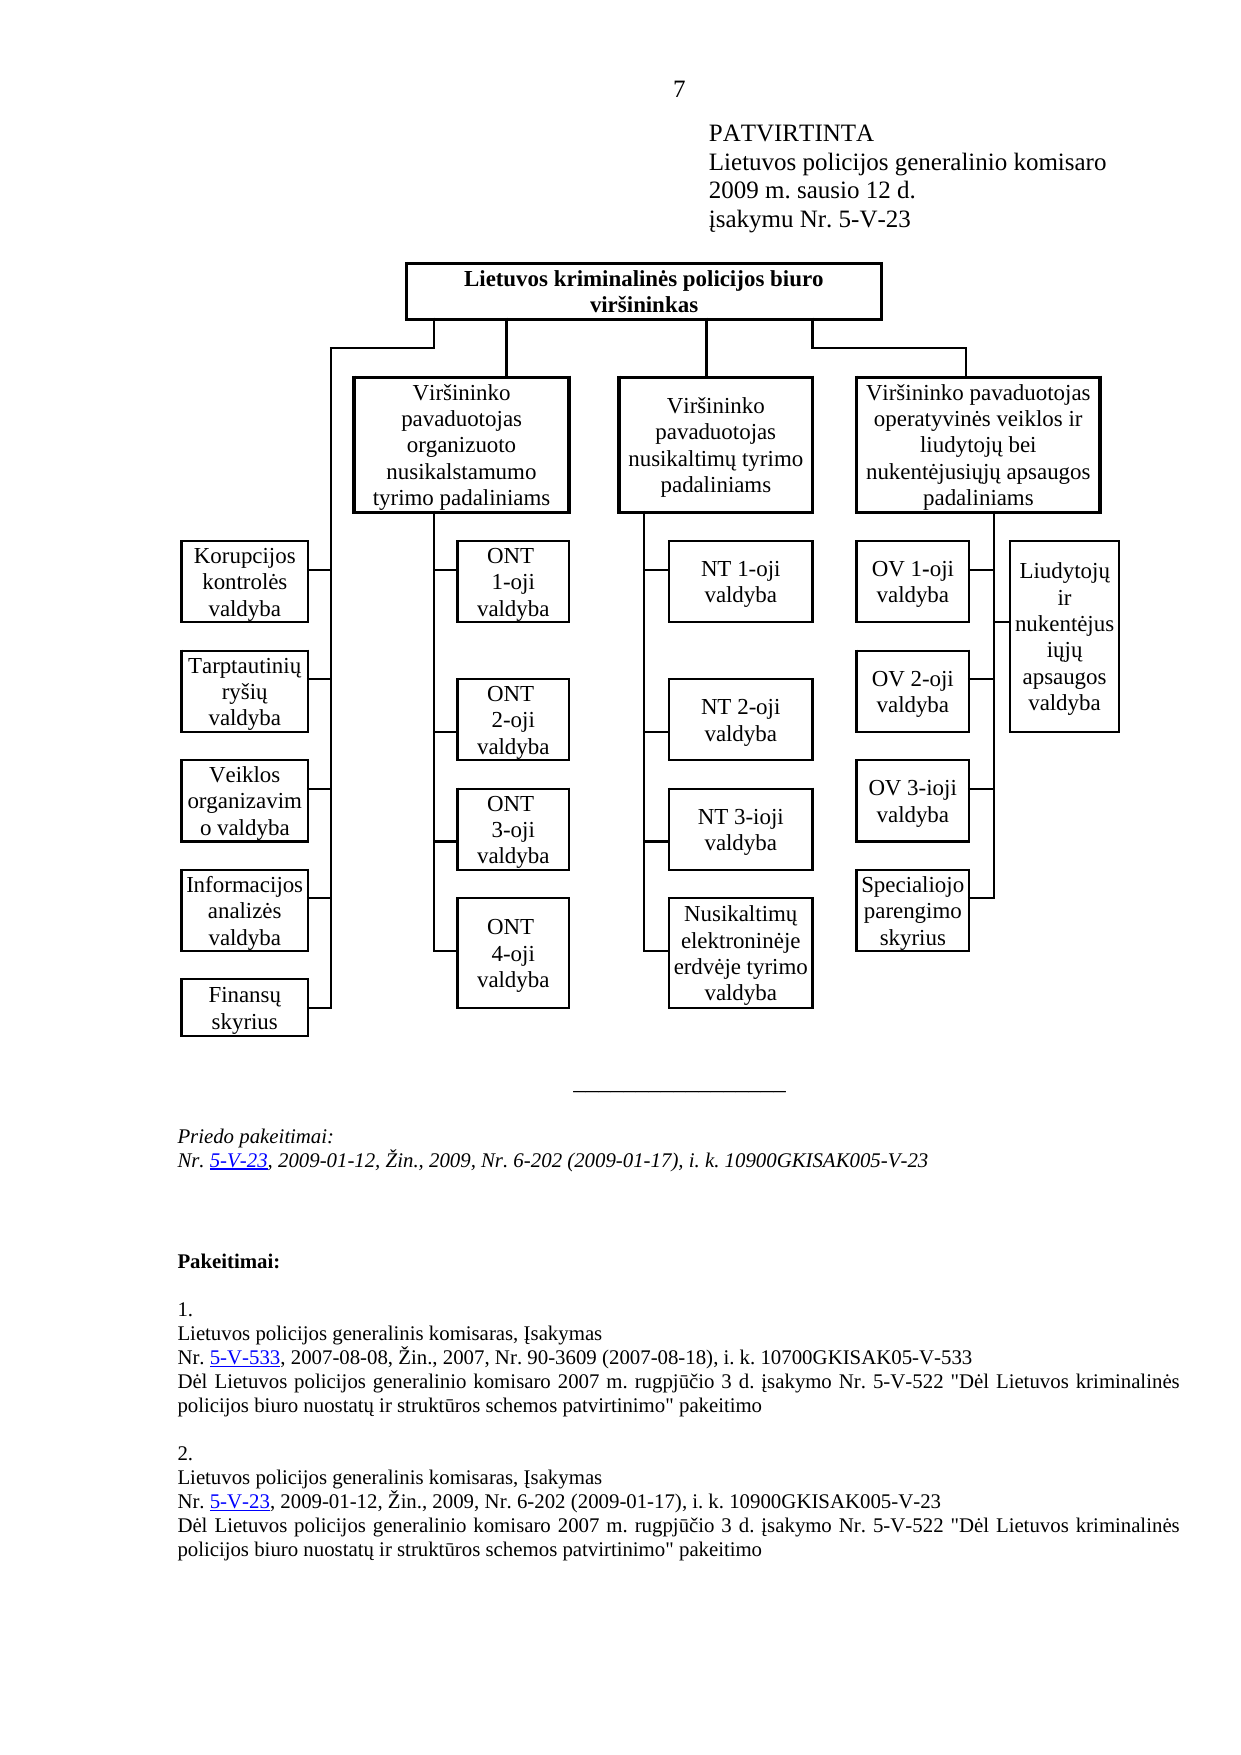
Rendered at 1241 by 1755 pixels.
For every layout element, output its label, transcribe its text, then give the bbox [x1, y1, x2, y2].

table_header [883, 262, 1119, 318]
table_cell [813, 511, 856, 540]
table_cell [969, 514, 993, 540]
table_cell [309, 978, 330, 1007]
table_cell [669, 623, 812, 649]
table_cell [332, 950, 456, 978]
text Dėl Lietuvos policijos generalinio komisaro 2007 m. rugpjūčio 3 d. įsakymo Nr. 5-V-522 "Dėl Lietuvos kriminalinės policijos biuro nuostatų ir struktūros schemos patvirtinimo" pakeitimo [177, 1369, 1181, 1417]
table_cell ONT 4-oji valdyba [459, 899, 568, 1007]
table_cell [570, 788, 643, 840]
table_cell [332, 540, 433, 568]
table_cell OV 1-oji valdyba [858, 542, 968, 621]
table_cell [814, 678, 855, 731]
table_cell Informacijos analizės valdyba [183, 871, 307, 950]
table_cell [814, 731, 856, 759]
table_cell [1010, 733, 1119, 759]
table_cell [508, 347, 705, 376]
table_cell [645, 869, 669, 897]
table_cell [332, 978, 456, 1007]
table_cell [332, 759, 433, 788]
table_cell Viršininko pavaduotojas operatyvinės veiklos ir liudytojų bei nukentėjusiųjų apsaugos padaliniams [858, 379, 1098, 511]
table_cell [856, 623, 969, 649]
table_cell [435, 733, 456, 759]
text Pakeitimai: [177, 1248, 1181, 1273]
table_cell [435, 571, 456, 621]
table_cell [181, 318, 331, 347]
text 1. [177, 1297, 1181, 1321]
table_cell Viršininko pavaduotojas organizuoto nusikalstamumo tyrimo padaliniams [356, 379, 567, 511]
table_cell [332, 840, 433, 869]
table_cell [308, 840, 330, 869]
table_cell [645, 843, 668, 869]
table_cell [645, 733, 668, 759]
table_cell [814, 318, 966, 347]
table_cell [458, 1009, 569, 1035]
text Dėl Lietuvos policijos generalinio komisaro 2007 m. rugpjūčio 3 d. įsakymo Nr. 5-V-522 "Dėl Lietuvos kriminalinės policijos biuro nuostatų ir struktūros schemos patvirtinimo" pakeitimo [177, 1513, 1181, 1561]
text Nr. 5-V-533, 2007-08-08, Žin., 2007, Nr. 90-3609 (2007-08-18), i. k. 10700GKISAK05-V-533 [177, 1345, 1181, 1369]
table_cell [332, 621, 433, 649]
table_cell [435, 897, 456, 950]
table_header [181, 262, 405, 318]
table_cell [570, 569, 643, 621]
table_cell [435, 650, 643, 678]
table_cell [332, 731, 433, 759]
table_cell [570, 540, 643, 568]
table_cell [332, 349, 434, 376]
table_cell Korupcijos kontrolės valdyba [183, 542, 307, 621]
table_cell [570, 840, 643, 869]
table_cell [814, 376, 855, 511]
table_cell [995, 514, 1010, 540]
text Nr. 5-V-23, 2009-01-12, Žin., 2009, Nr. 6-202 (2009-01-17), i. k. 10900GKISAK005-V-23 [177, 1148, 1181, 1172]
table_cell [813, 759, 855, 788]
table_cell [970, 759, 993, 788]
table_cell [995, 840, 1119, 869]
table_cell [332, 569, 433, 621]
text Lietuvos policijos generalinio komisaro [177, 147, 1181, 176]
table_cell [308, 621, 330, 649]
table_cell [856, 514, 969, 540]
table_cell [813, 621, 856, 649]
table_cell [181, 952, 308, 978]
table_cell NT 3-ioji valdyba [670, 790, 811, 869]
table_cell NT 2-oji valdyba [670, 680, 811, 759]
table_cell [1010, 514, 1100, 540]
table_cell [969, 621, 993, 649]
table_cell [669, 1009, 812, 1035]
table_cell Liudytojų ir nukentėjusiųjų apsaugos valdyba [1011, 542, 1118, 731]
table_cell [645, 621, 669, 649]
table_cell [332, 788, 433, 840]
table_cell Viršininko pavaduotojas nusikaltimų tyrimo padaliniams [621, 379, 811, 511]
table_cell [331, 1007, 457, 1035]
table_cell [571, 376, 617, 511]
table_cell Specialiojo parengimo skyrius [858, 871, 968, 950]
table_cell [669, 761, 812, 788]
table_cell [354, 514, 433, 540]
table_cell [309, 571, 330, 621]
table_cell [645, 759, 669, 788]
table_cell [435, 678, 456, 731]
table_cell OV 3-ioji valdyba [858, 761, 968, 840]
table_cell [669, 514, 812, 540]
table_cell [181, 347, 330, 376]
table_cell [814, 978, 1119, 1007]
table_cell [332, 869, 433, 897]
table_cell [435, 514, 457, 540]
table_cell [995, 623, 1009, 649]
table_cell [332, 376, 352, 511]
table_cell [813, 349, 965, 376]
text įsakymu Nr. 5-V-23 [177, 204, 1181, 233]
table_cell [435, 621, 457, 649]
table_cell [814, 540, 855, 568]
table_cell [813, 1007, 1119, 1035]
table_cell [669, 871, 812, 897]
table_cell NT 1-oji valdyba [670, 542, 811, 621]
table_cell [814, 840, 856, 869]
table_cell [332, 897, 433, 950]
text Priedo pakeitimai: [177, 1123, 1181, 1148]
text Lietuvos policijos generalinis komisaras, Įsakymas [177, 1321, 1181, 1345]
table_cell [435, 759, 457, 788]
table_cell [508, 321, 705, 347]
table_cell [970, 899, 994, 950]
table_cell [435, 843, 456, 869]
table_cell [813, 869, 855, 897]
table_cell [814, 569, 855, 621]
table_cell ONT 2-oji valdyba [459, 680, 568, 759]
table_cell [181, 733, 308, 759]
table_cell [814, 950, 1119, 978]
table_cell [331, 318, 433, 347]
table_cell [856, 733, 969, 759]
table_cell [569, 511, 619, 540]
table_cell [1102, 376, 1119, 511]
table_cell [970, 869, 993, 897]
table_cell [814, 788, 855, 840]
table_header Lietuvos kriminalinės policijos biuro viršininkas [408, 265, 880, 318]
text Nr. 5-V-23, 2009-01-12, Žin., 2009, Nr. 6-202 (2009-01-17), i. k. 10900GKISAK005-V-23 [177, 1489, 1181, 1513]
table_cell [994, 897, 1119, 950]
table_cell [181, 623, 308, 649]
table_cell [309, 899, 330, 950]
table_cell [435, 540, 456, 568]
table_cell [181, 376, 330, 511]
table_cell [995, 869, 1119, 897]
table_cell [458, 514, 569, 540]
table_cell [570, 978, 668, 1007]
table_cell [569, 759, 643, 788]
text 2009 m. sausio 12 d. [177, 176, 1181, 204]
table_cell [645, 788, 668, 840]
table_cell [569, 1007, 669, 1035]
table_cell [308, 731, 330, 759]
table_cell [669, 650, 812, 678]
table_cell [309, 540, 330, 568]
table_cell [995, 540, 1009, 568]
table_cell [309, 1009, 331, 1035]
table_cell [967, 347, 1119, 376]
table_cell [332, 511, 354, 540]
table_cell [308, 950, 330, 978]
table_cell [995, 569, 1009, 621]
table_cell [434, 347, 505, 376]
table_cell [966, 318, 1119, 347]
table_cell [435, 869, 457, 897]
table_cell [181, 843, 308, 869]
table_cell [308, 511, 330, 540]
table_cell [995, 650, 1009, 678]
table_cell [970, 571, 993, 621]
table_cell [970, 650, 993, 678]
table_cell [970, 790, 993, 840]
table_cell [995, 731, 1010, 759]
table_cell [708, 347, 812, 376]
table_cell [569, 621, 643, 649]
table_cell [619, 514, 643, 540]
table_cell [569, 869, 643, 897]
table_cell [645, 571, 668, 621]
table_cell [645, 540, 668, 568]
table_cell [435, 321, 505, 347]
table_cell [856, 843, 969, 869]
table_cell Veiklos organizavimo valdyba [183, 761, 307, 840]
table_cell [995, 759, 1119, 788]
table_cell [645, 897, 668, 950]
table_cell Finansų skyrius [183, 980, 307, 1035]
table_cell [969, 731, 993, 759]
table_cell [970, 680, 993, 731]
table_cell [970, 540, 993, 568]
table_cell [309, 790, 330, 840]
text PATVIRTINTA [709, 118, 1181, 147]
table_cell [995, 788, 1119, 840]
table_cell [458, 761, 569, 788]
table_cell Nusikaltimų elektroninėje erdvėje tyrimo valdyba [670, 899, 811, 1007]
table_cell [570, 897, 643, 950]
table_cell [332, 650, 433, 678]
table_cell Tarptautinių ryšių valdyba [183, 652, 307, 731]
table_cell [332, 678, 433, 731]
table_cell [708, 321, 811, 347]
table_cell [969, 840, 993, 869]
table_cell [309, 680, 330, 731]
table_cell [435, 788, 456, 840]
table_cell [1100, 511, 1119, 540]
table_cell [995, 678, 1009, 731]
table_cell [309, 650, 330, 678]
table_cell ONT 1-oji valdyba [459, 542, 568, 621]
table_cell [813, 650, 855, 678]
text Lietuvos policijos generalinis komisaras, Įsakymas [177, 1465, 1181, 1489]
table_cell [570, 731, 643, 759]
text _________________ [177, 1066, 1181, 1095]
table_cell [309, 759, 330, 788]
table_cell [645, 514, 669, 540]
table_cell [645, 678, 668, 731]
table_cell [458, 871, 569, 897]
table_cell [458, 623, 569, 649]
table_cell [570, 950, 668, 978]
table_cell [645, 650, 669, 678]
table_cell [814, 897, 855, 950]
table_cell ONT 3-oji valdyba [459, 790, 568, 869]
text 2. [177, 1441, 1181, 1465]
table_cell [309, 869, 330, 897]
table_cell OV 2-oji valdyba [858, 652, 968, 731]
table_cell [181, 511, 308, 540]
table_cell [570, 678, 643, 731]
